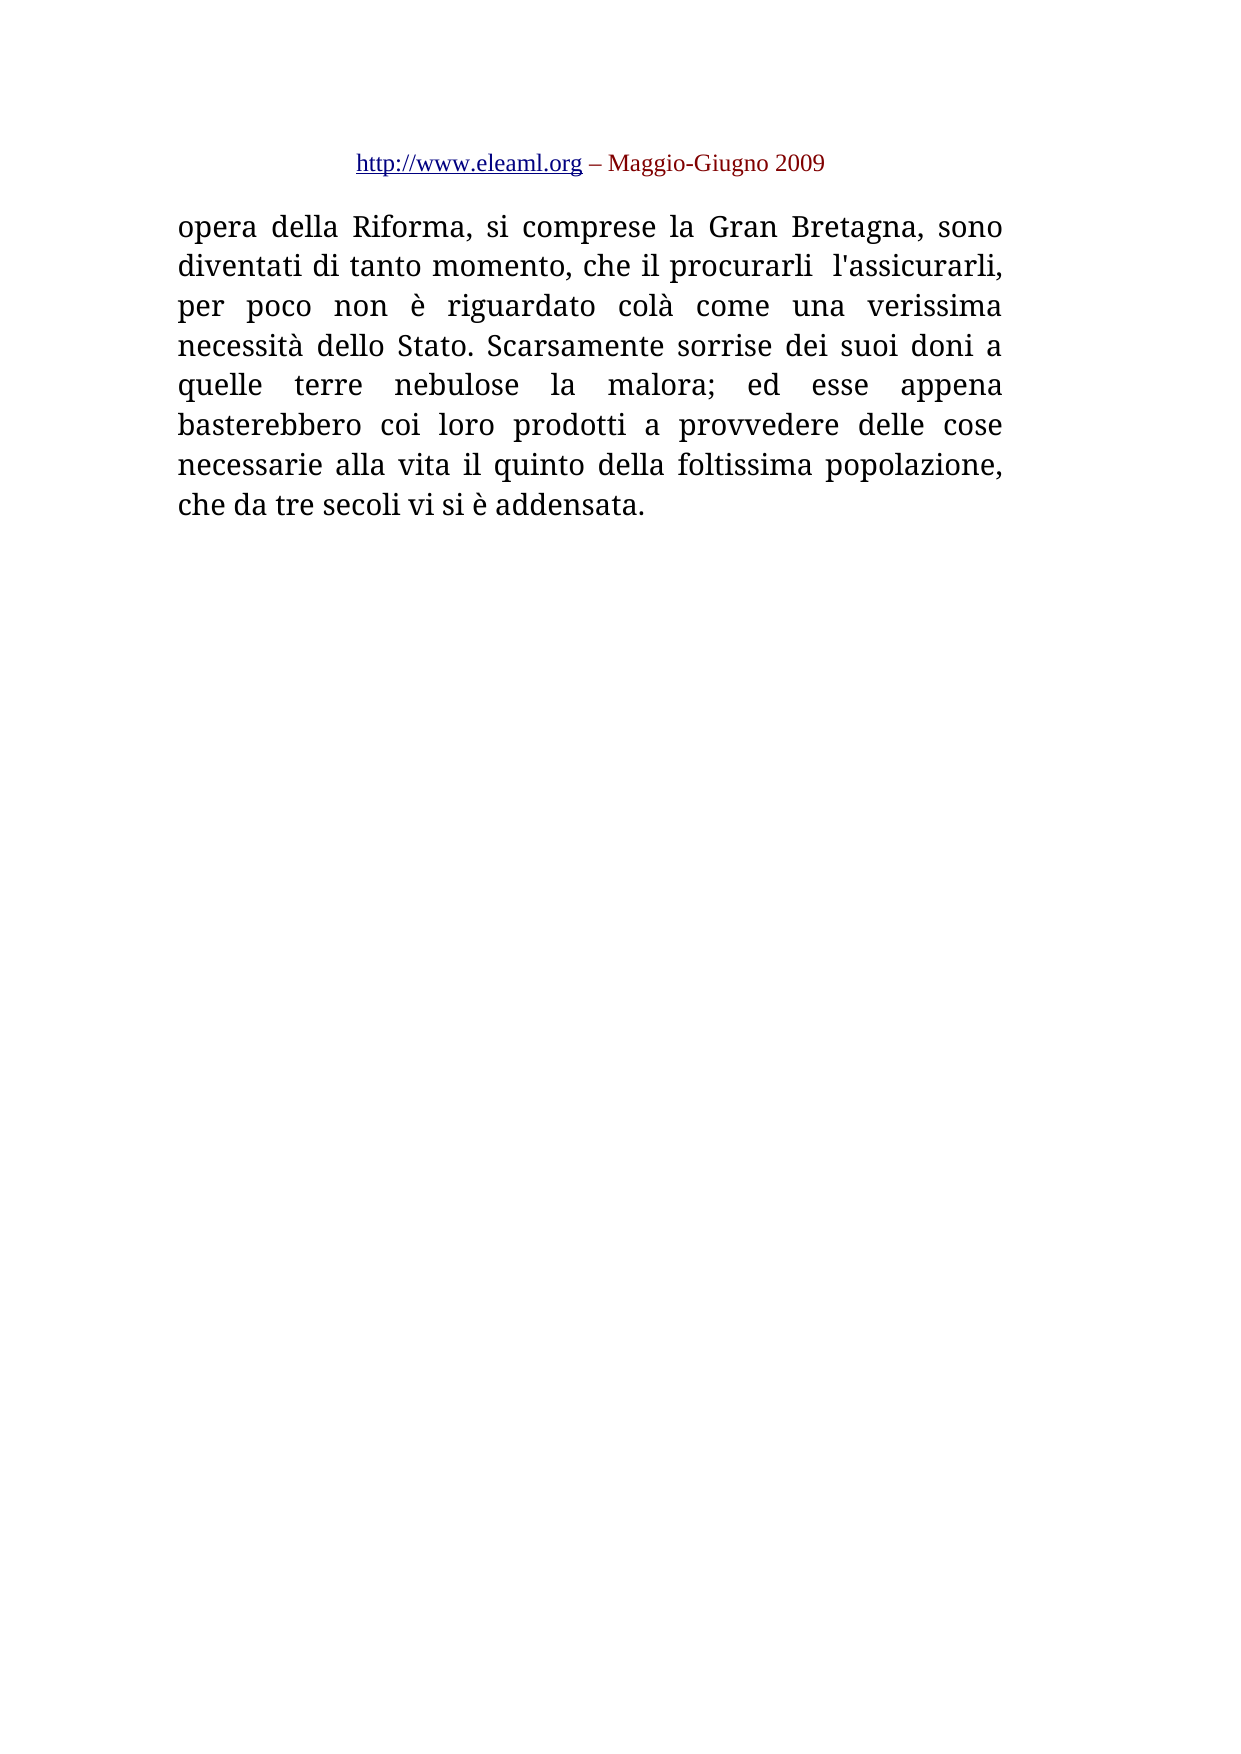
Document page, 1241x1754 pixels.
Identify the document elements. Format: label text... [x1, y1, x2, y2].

text opera della Riforma, si comprese la Gran Bretagna, sono diventati di tanto momento, che il procurarli l'assicurarli, per poco non è riguardato colà come una verissima necessità dello Stato. Scarsamente sorrise dei suoi doni a quelle terre nebulose la malora; ed esse appena basterebbero coi loro prodotti a provvedere delle cose necessarie alla vita il quinto della foltissima popolazione, che da tre secoli vi si è addensata. [177, 206, 1004, 523]
